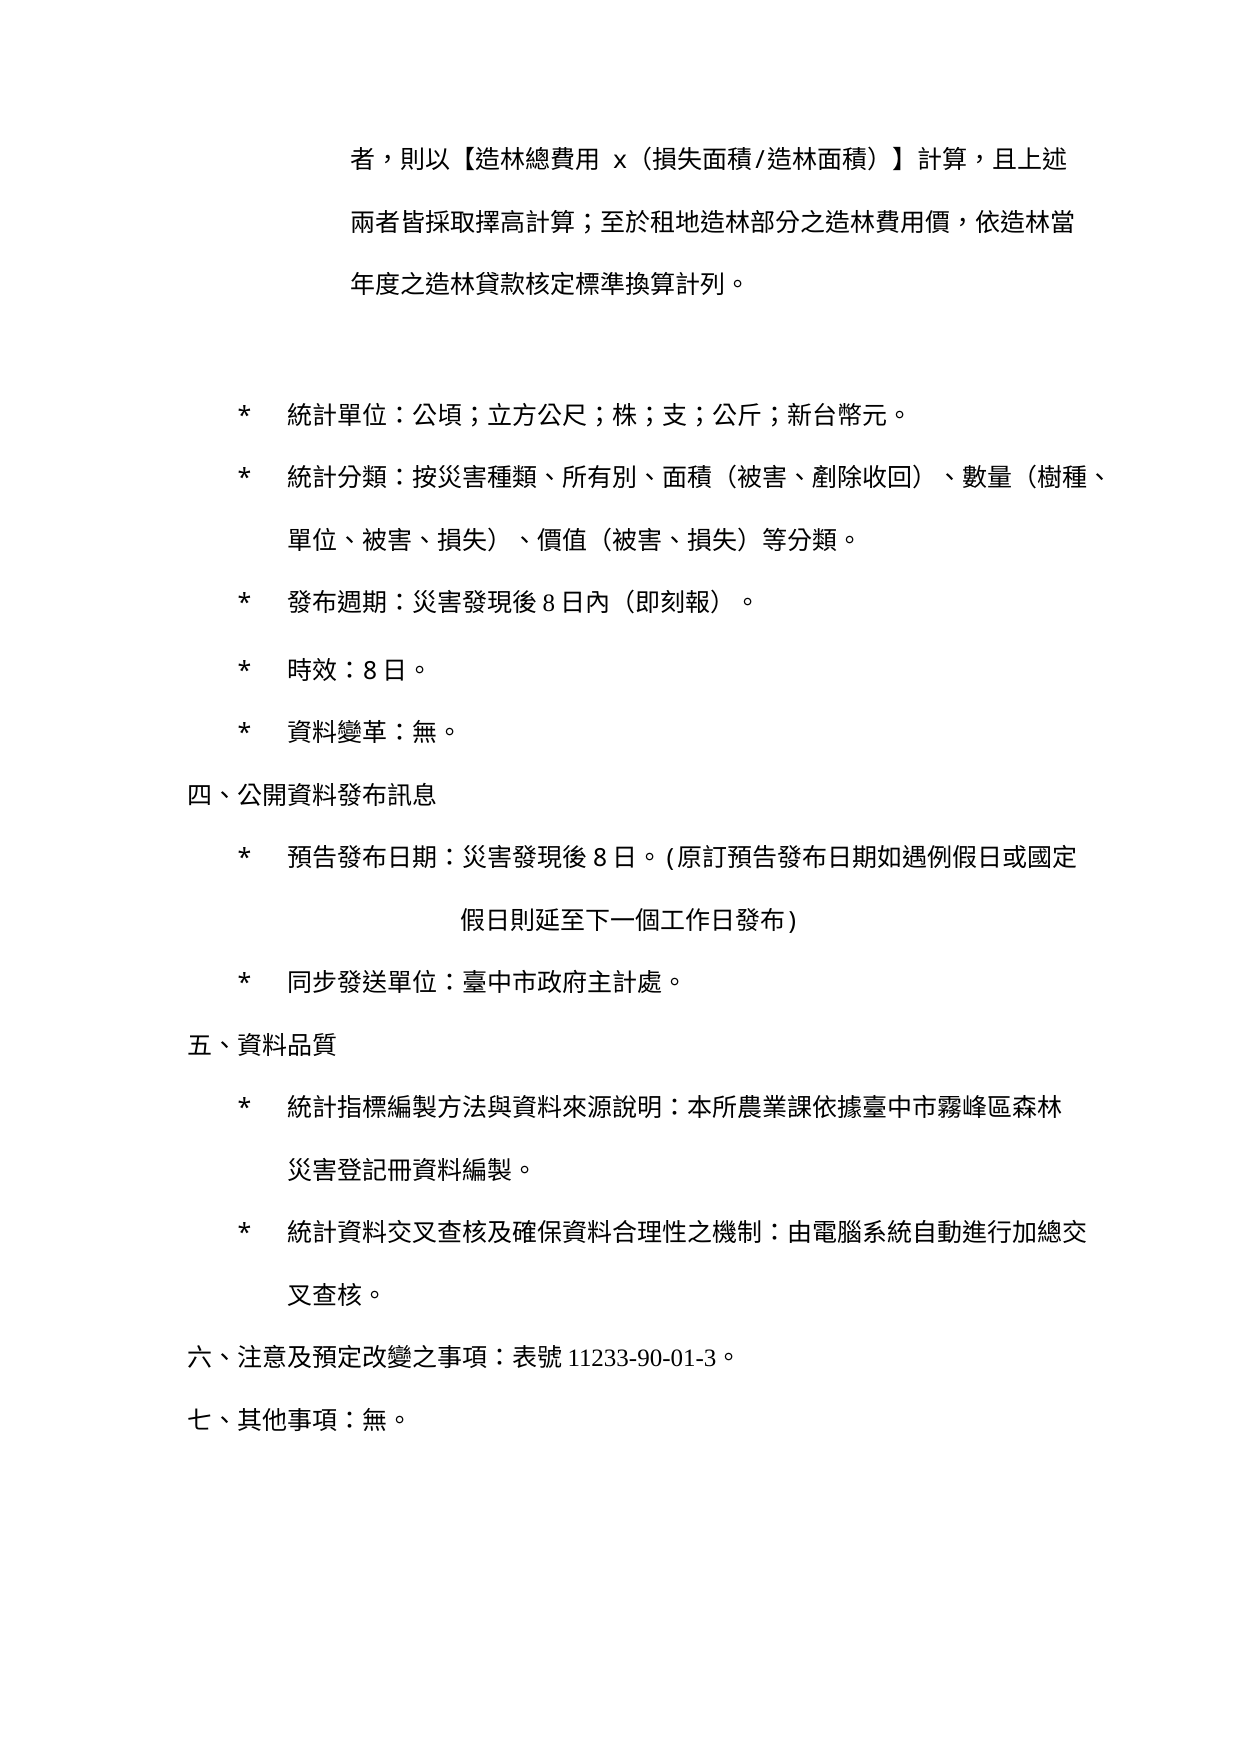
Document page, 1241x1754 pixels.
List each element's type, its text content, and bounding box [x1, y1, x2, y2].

list 發布週期：災害發現後8日內（即刻報）。 [237, 559, 1087, 622]
text 四、公開資料發布訊息 [187, 752, 1087, 814]
list 統計單位：公頃；立方公尺；株；支；公斤；新台幣元。 [237, 372, 1087, 434]
list 統計分類：按災害種類、所有別、面積（被害、剷除收回）、數量（樹種、單位、被害、損失）、價值（被害、損失）等分類。 [237, 434, 1087, 559]
text 七、其他事項：無。 [187, 1377, 1087, 1439]
list 同步發送單位：臺中市政府主計處。 [237, 939, 1087, 1002]
text 六、注意及預定改變之事項：表號11233-90-01-3。 [187, 1314, 1087, 1377]
list 統計指標編製方法與資料來源說明：本所農業課依據臺中市霧峰區森林災害登記冊資料編製。 [237, 1064, 1087, 1189]
list 預告發布日期：災害發現後8日。(原訂預告發布日期如遇例假日或國定假日則延至下一個工作日發布) [237, 814, 1087, 939]
list 資料變革：無。 [237, 689, 1087, 752]
list 時效：8日。 [237, 627, 1087, 689]
text 者，則以【造林總費用 x（損失面積/造林面積）】計算，且上述兩者皆採取擇高計算；至於租地造林部分之造林費用價，依造林當年度之造林貸款核定標準換算計列。 [290, 116, 1087, 304]
text 五、資料品質 [187, 1002, 1087, 1064]
list 統計資料交叉查核及確保資料合理性之機制：由電腦系統自動進行加總交叉查核。 [237, 1189, 1087, 1314]
